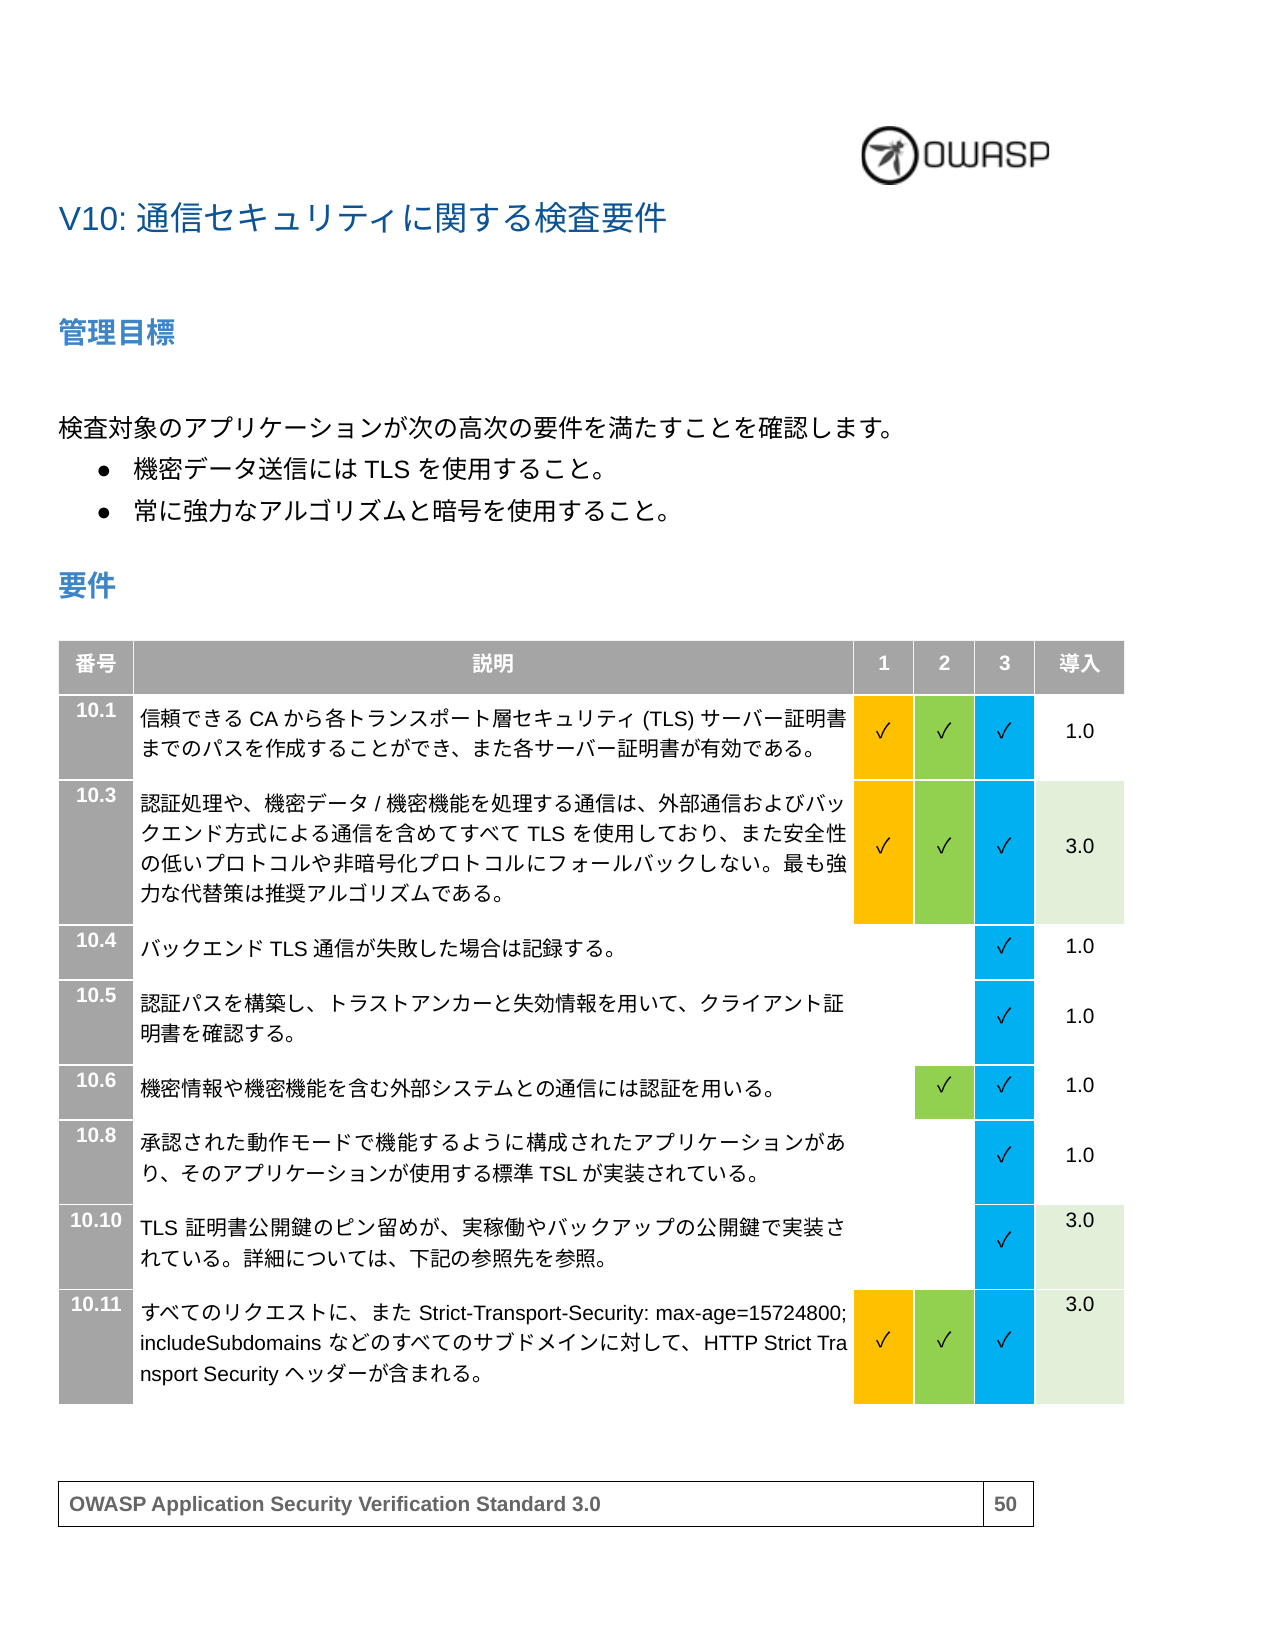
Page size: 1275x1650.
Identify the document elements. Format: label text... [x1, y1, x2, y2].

table_header 3 [975, 641, 1034, 694]
table_cell すべてのリクエストに、また Strict-Transport-Security: max-age=15724800; includeSubdomains などのすべてのサブドメインに対して、HTTP Strict Transport Security ヘッダーが含まれる。 [134, 1290, 853, 1404]
table_cell [915, 1121, 974, 1204]
table_cell [854, 1205, 913, 1289]
list 常に強力なアルゴリズムと暗号を使用すること。 [96, 492, 1216, 528]
table_header 説明 [134, 641, 853, 694]
table_cell ✓ [915, 1066, 974, 1119]
table_cell 10.5 [59, 981, 133, 1064]
table_cell 1.0 [1036, 1121, 1124, 1204]
table_cell 10.3 [59, 781, 133, 924]
table_cell [854, 926, 913, 979]
table_header 導入 [1035, 641, 1124, 694]
table_cell [915, 981, 974, 1064]
table_cell ✓ [975, 781, 1034, 924]
table_cell 3.0 [1036, 1205, 1124, 1289]
subtitle V10: 通信セキュリティに関する検査要件 [58, 183, 1216, 240]
table_cell 認証処理や、機密データ / 機密機能を処理する通信は、外部通信およびバックエンド方式による通信を含めてすべて TLS を使用しており、また安全性の低いプロトコルや非暗号化プロトコルにフォールバックしない。最も強力な代替策は推奨アルゴリズムである。 [134, 781, 853, 924]
table_cell [915, 1205, 974, 1289]
table_cell 1.0 [1036, 926, 1124, 979]
table_cell TLS 証明書公開鍵のピン留めが、実稼働やバックアップの公開鍵で実装されている。詳細については、下記の参照先を参照。 [134, 1205, 853, 1289]
table_cell 10.1 [59, 696, 133, 779]
table_cell ✓ [854, 1290, 913, 1404]
list 機密データ送信には TLS を使用すること。 [96, 450, 1216, 486]
table_header 1 [854, 641, 913, 694]
table_cell ✓ [975, 1205, 1034, 1289]
table_cell 10.4 [59, 926, 133, 979]
table_cell ✓ [975, 926, 1034, 979]
table_cell ✓ [975, 1066, 1034, 1119]
table_cell 1.0 [1036, 696, 1124, 779]
table_cell 認証パスを構築し、トラストアンカーと失効情報を用いて、クライアント証明書を確認する。 [134, 981, 853, 1064]
table_cell [854, 981, 913, 1064]
table_cell [915, 926, 974, 979]
table_cell ✓ [975, 981, 1034, 1064]
table_cell 承認された動作モードで機能するように構成されたアプリケーションがあり、そのアプリケーションが使用する標準 TSL が実装されている。 [134, 1121, 853, 1204]
table_cell ✓ [915, 696, 974, 779]
table_cell 信頼できる CA から各トランスポート層セキュリティ (TLS) サーバー証明書までのパスを作成することができ、また各サーバー証明書が有効である。 [134, 696, 853, 779]
table_cell 機密情報や機密機能を含む外部システムとの通信には認証を用いる。 [134, 1066, 853, 1119]
table_cell [854, 1066, 913, 1119]
table_cell ✓ [915, 1290, 974, 1404]
table_cell ✓ [975, 1121, 1034, 1204]
picture [861, 126, 1050, 185]
table_cell ✓ [975, 1290, 1034, 1404]
text 検査対象のアプリケーションが次の高次の要件を満たすことを確認します。 [58, 408, 1216, 444]
table_cell 3.0 [1036, 781, 1124, 924]
table_header 2 [914, 641, 974, 694]
table_cell ✓ [975, 696, 1034, 779]
table_cell バックエンド TLS 通信が失敗した場合は記録する。 [134, 926, 853, 979]
table_cell [854, 1121, 913, 1204]
table_cell 10.6 [59, 1066, 133, 1119]
table_cell 10.8 [59, 1121, 133, 1204]
table_cell 1.0 [1036, 1066, 1124, 1119]
table_cell ✓ [854, 781, 913, 924]
table_cell 10.11 [59, 1290, 133, 1404]
table_cell 3.0 [1036, 1290, 1124, 1404]
table_cell ✓ [915, 781, 974, 924]
subtitle 管理目標 [58, 310, 1216, 352]
table_cell 1.0 [1036, 981, 1124, 1064]
subtitle 要件 [58, 562, 1216, 605]
table_header 番号 [59, 641, 133, 694]
table_cell 10.10 [59, 1205, 133, 1289]
table_cell ✓ [854, 696, 913, 779]
